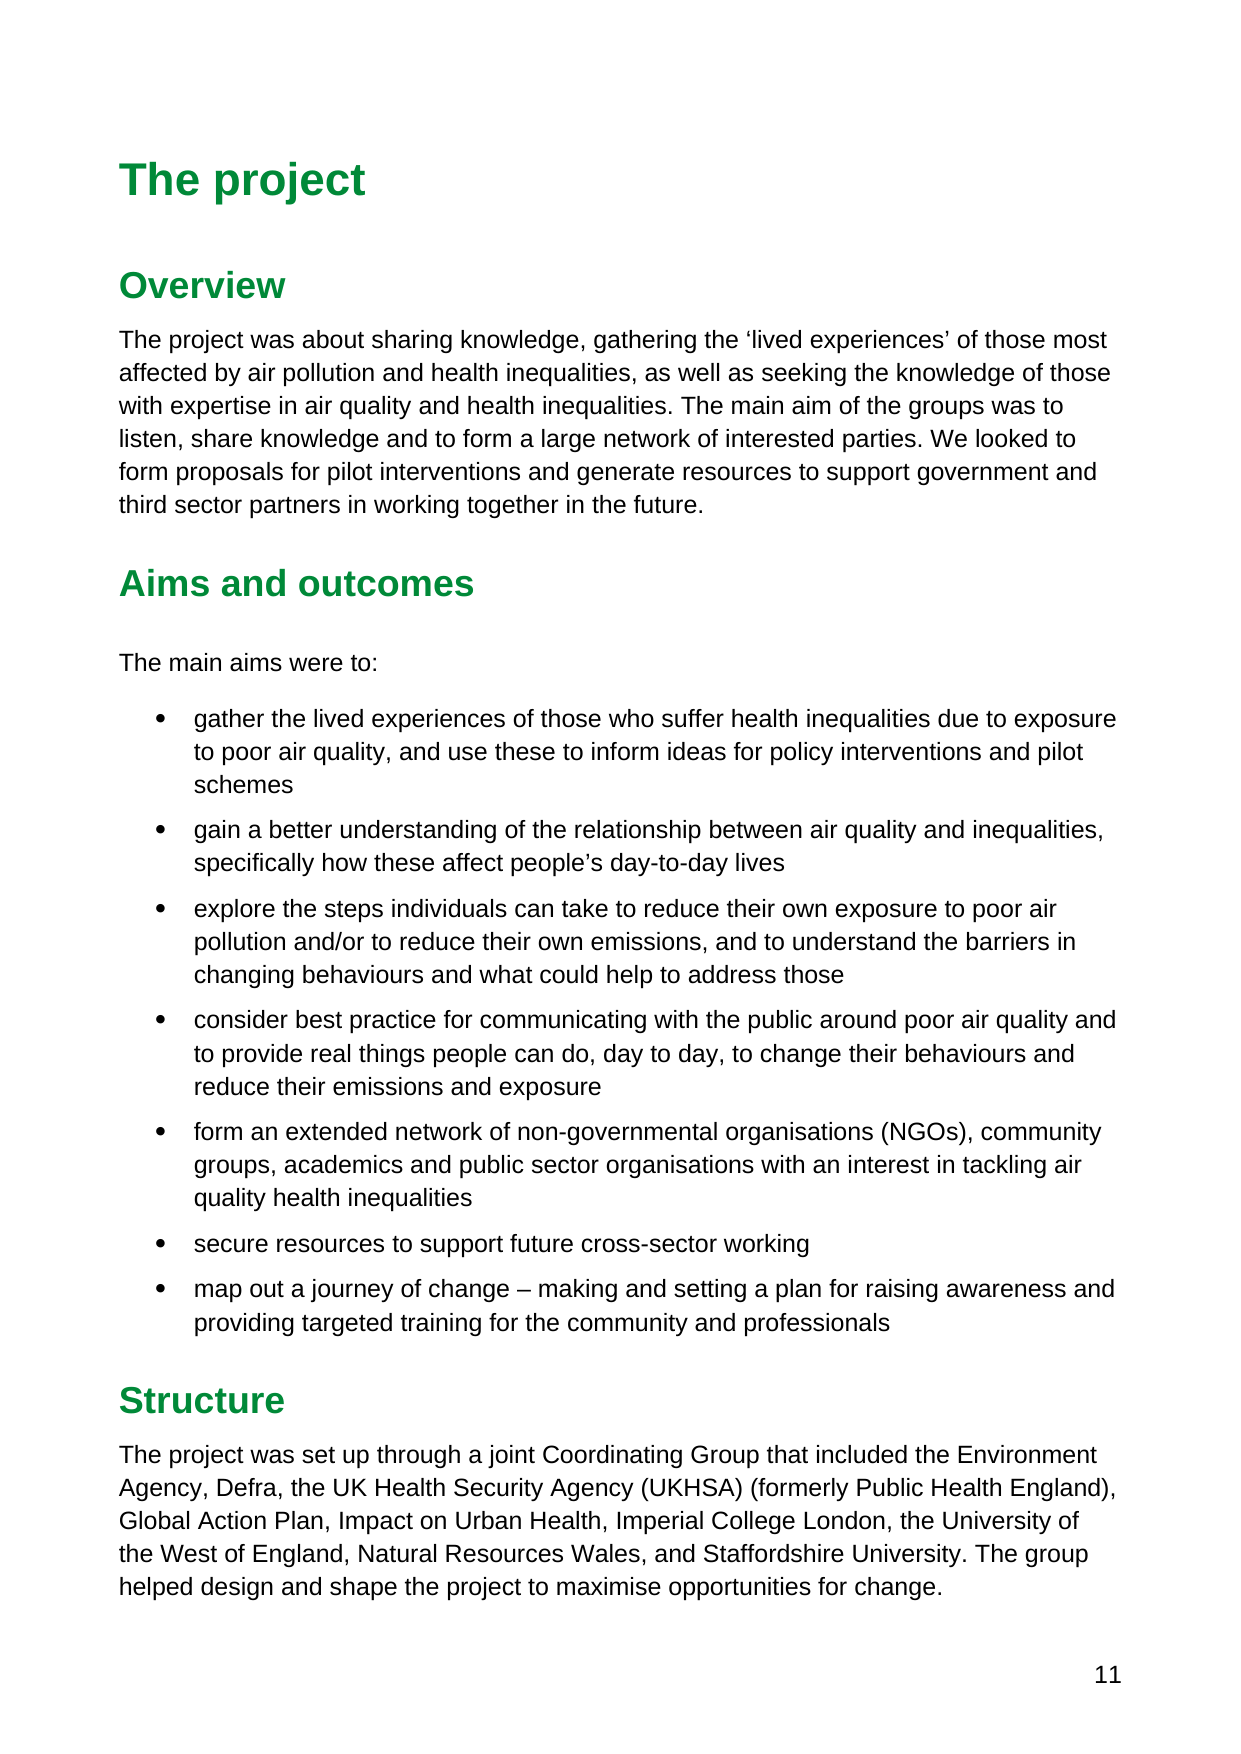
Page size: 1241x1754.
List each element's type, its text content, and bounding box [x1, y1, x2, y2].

subtitle Structure [118, 1378, 1122, 1421]
list gain a better understanding of the relationship between air quality and inequalities, specifically how these affect people’s day-to-day lives [156, 815, 1122, 877]
subtitle Overview [118, 263, 1122, 306]
text The project was set up through a joint Coordinating Group that included the Environment Agency, Defra, the UK Health Security Agency (UKHSA) (formerly Public Health England), Global Action Plan, Impact on Urban Health, Imperial College London, the University of the West of England, Natural Resources Wales, and Staffordshire University. The group helped design and shape the project to maximise opportunities for change. [118, 1440, 1122, 1601]
subtitle The project [118, 152, 1122, 205]
subtitle Aims and outcomes [118, 561, 1122, 604]
text The project was about sharing knowledge, gathering the ‘lived experiences’ of those most affected by air pollution and health inequalities, as well as seeking the knowledge of those with expertise in air quality and health inequalities. The main aim of the groups was to listen, share knowledge and to form a large network of interested parties. We looked to form proposals for pilot interventions and generate resources to support government and third sector partners in working together in the future. [118, 325, 1122, 519]
list secure resources to support future cross-sector working [156, 1229, 1122, 1258]
list gather the lived experiences of those who suffer health inequalities due to exposure to poor air quality, and use these to inform ideas for policy interventions and pilot schemes [156, 703, 1122, 798]
list explore the steps individuals can take to reduce their own exposure to poor air pollution and/or to reduce their own emissions, and to understand the barriers in changing behaviours and what could help to address those [156, 894, 1122, 989]
list form an extended network of non-governmental organisations (NGOs), community groups, academics and public sector organisations with an interest in tackling air quality health inequalities [156, 1117, 1122, 1212]
text The main aims were to: [118, 648, 1122, 677]
list consider best practice for communicating with the public around poor air quality and to provide real things people can do, day to day, to change their behaviours and reduce their emissions and exposure [156, 1006, 1122, 1100]
list map out a journey of change – making and setting a plan for raising awareness and providing targeted training for the community and professionals [156, 1274, 1122, 1336]
